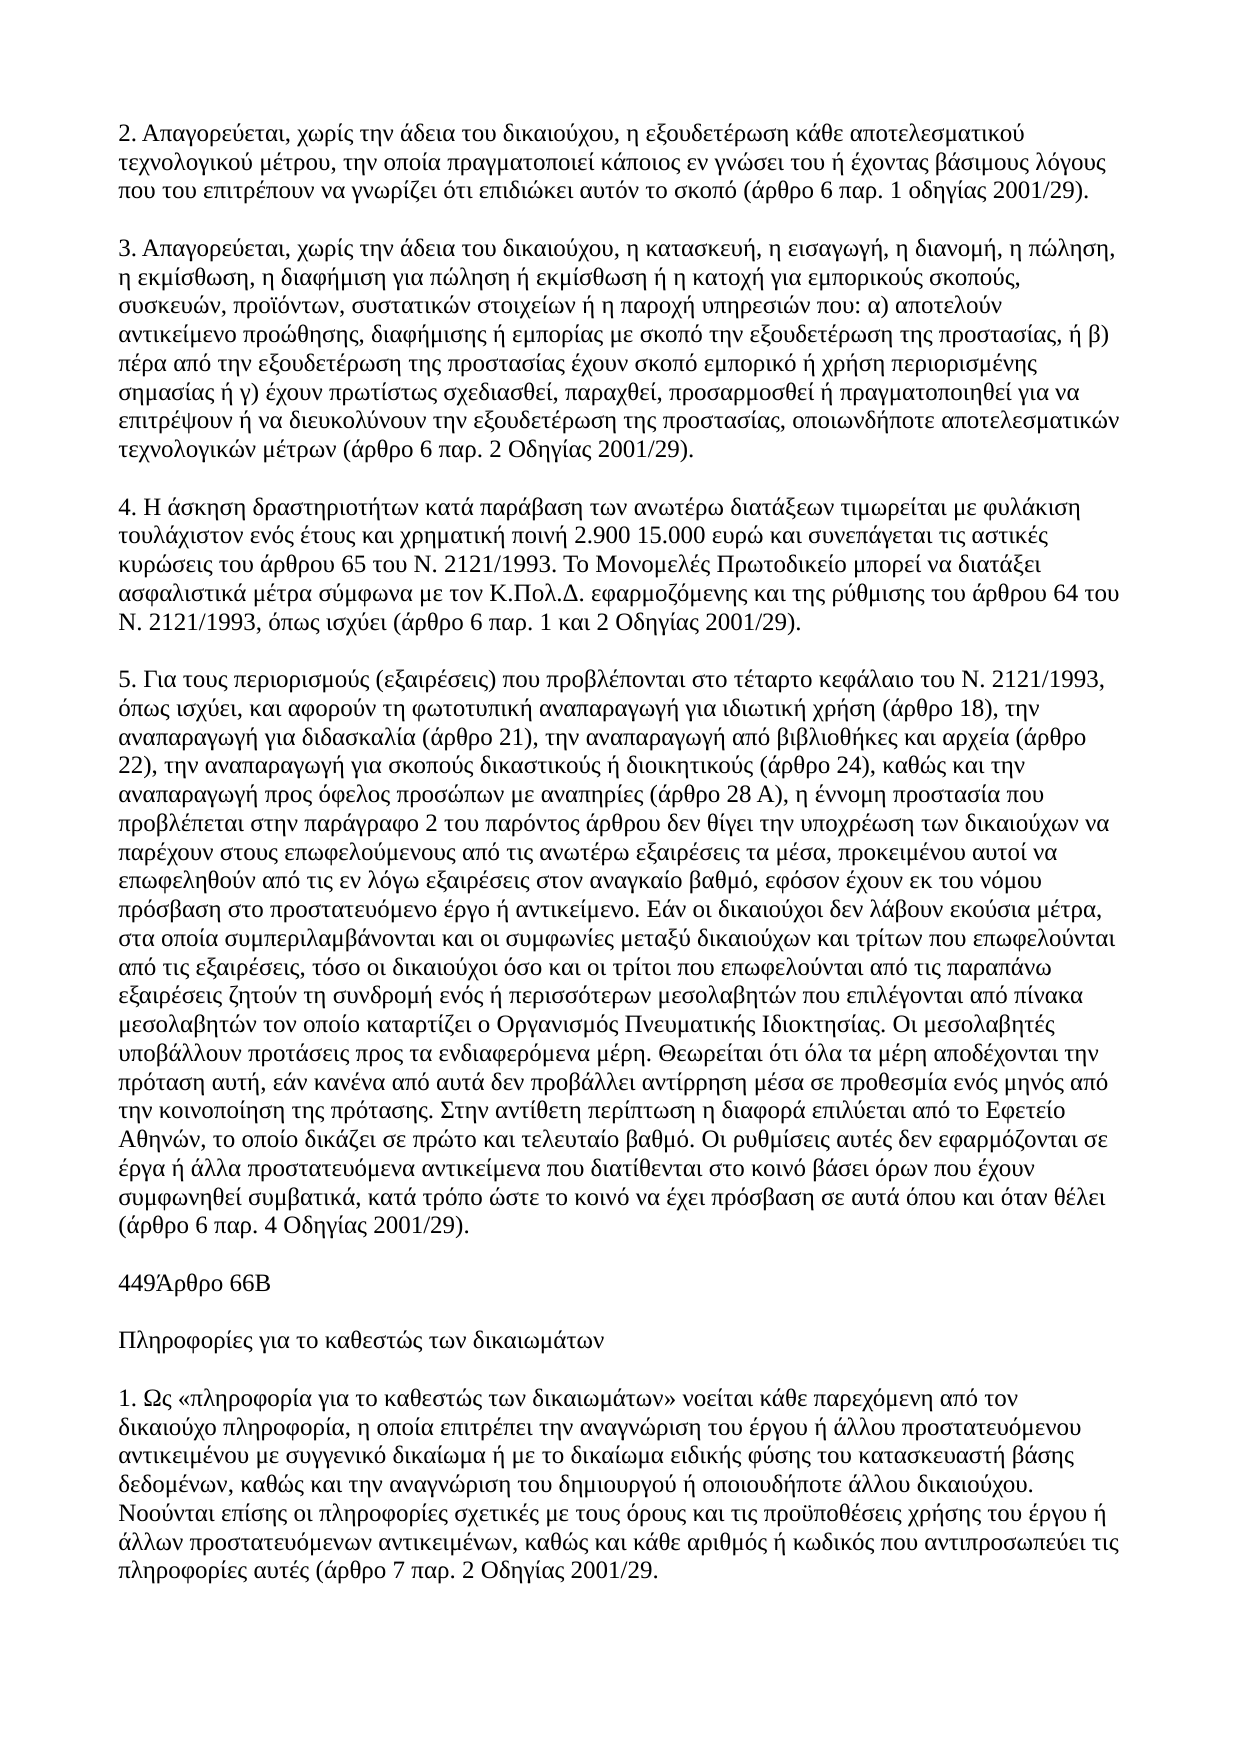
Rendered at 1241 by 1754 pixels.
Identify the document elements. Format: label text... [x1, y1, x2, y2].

text 2. Απαγορεύεται, χωρίς την άδεια του δικαιούχου, η εξουδετέρωση κάθε αποτελεσματικού τεχνολογικού μέτρου, την οποία πραγματοποιεί κάποιος εν γνώσει του ή έχοντας βάσιμους λόγους που του επιτρέπουν να γνωρίζει ότι επιδιώκει αυτόν το σκοπό (άρθρο 6 παρ. 1 οδηγίας 2001/29). [118, 118, 1122, 204]
text Πληροφορίες για το καθεστώς των δικαιωμάτων [118, 1326, 1122, 1354]
text 4. Η άσκηση δραστηριοτήτων κατά παράβαση των ανωτέρω διατάξεων τιμωρείται με φυλάκιση τουλάχιστον ενός έτους και χρηματική ποινή 2.900 15.000 ευρώ και συνεπάγεται τις αστικές κυρώσεις του άρθρου 65 του Ν. 2121/1993. Το Μονομελές Πρωτοδικείο μπορεί να διατάξει ασφαλιστικά μέτρα σύμφωνα με τον Κ.Πολ.Δ. εφαρμοζόμενης και της ρύθμισης του άρθρου 64 του Ν. 2121/1993, όπως ισχύει (άρθρο 6 παρ. 1 και 2 Οδηγίας 2001/29). [118, 492, 1122, 636]
text 3. Απαγορεύεται, χωρίς την άδεια του δικαιούχου, η κατασκευή, η εισαγωγή, η διανομή, η πώληση, η εκμίσθωση, η διαφήμιση για πώληση ή εκμίσθωση ή η κατοχή για εμπορικούς σκοπούς, συσκευών, προϊόντων, συστατικών στοιχείων ή η παροχή υπηρεσιών που: α) αποτελούν αντικείμενο προώθησης, διαφήμισης ή εμπορίας με σκοπό την εξουδετέρωση της προστασίας, ή β) πέρα από την εξουδετέρωση της προστασίας έχουν σκοπό εμπορικό ή χρήση περιορισμένης σημασίας ή γ) έχουν πρωτίστως σχεδιασθεί, παραχθεί, προσαρμοσθεί ή πραγματοποιηθεί για να επιτρέψουν ή να διευκολύνουν την εξουδετέρωση της προστασίας, οποιωνδήποτε αποτελεσματικών τεχνολογικών μέτρων (άρθρο 6 παρ. 2 Οδηγίας 2001/29). [118, 233, 1122, 463]
text 5. Για τους περιορισμούς (εξαιρέσεις) που προβλέπονται στο τέταρτο κεφάλαιο του Ν. 2121/1993, όπως ισχύει, και αφορούν τη φωτοτυπική αναπαραγωγή για ιδιωτική χρήση (άρθρο 18), την αναπαραγωγή για διδασκαλία (άρθρο 21), την αναπαραγωγή από βιβλιοθήκες και αρχεία (άρθρο 22), την αναπαραγωγή για σκοπούς δικαστικούς ή διοικητικούς (άρθρο 24), καθώς και την αναπαραγωγή προς όφελος προσώπων με αναπηρίες (άρθρο 28 Α), η έννομη προστασία που προβλέπεται στην παράγραφο 2 του παρόντος άρθρου δεν θίγει την υποχρέωση των δικαιούχων να παρέχουν στους επωφελούμενους από τις ανωτέρω εξαιρέσεις τα μέσα, προκειμένου αυτοί να επωφεληθούν από τις εν λόγω εξαιρέσεις στον αναγκαίο βαθμό, εφόσον έχουν εκ του νόμου πρόσβαση στο προστατευόμενο έργο ή αντικείμενο. Εάν οι δικαιούχοι δεν λάβουν εκούσια μέτρα, στα οποία συμπεριλαμβάνονται και οι συμφωνίες μεταξύ δικαιούχων και τρίτων που επωφελούνται από τις εξαιρέσεις, τόσο οι δικαιούχοι όσο και οι τρίτοι που επωφελούνται από τις παραπάνω εξαιρέσεις ζητούν τη συνδρομή ενός ή περισσότερων μεσολαβητών που επιλέγονται από πίνακα μεσολαβητών τον οποίο καταρτίζει ο Οργανισμός Πνευματικής Ιδιοκτησίας. Οι μεσολαβητές υποβάλλουν προτάσεις προς τα ενδιαφερόμενα μέρη. Θεωρείται ότι όλα τα μέρη αποδέχονται την πρόταση αυτή, εάν κανένα από αυτά δεν προβάλλει αντίρρηση μέσα σε προθεσμία ενός μηνός από την κοινοποίηση της πρότασης. Στην αντίθετη περίπτωση η διαφορά επιλύεται από το Εφετείο Αθηνών, το οποίο δικάζει σε πρώτο και τελευταίο βαθμό. Οι ρυθμίσεις αυτές δεν εφαρμόζονται σε έργα ή άλλα προστατευόμενα αντικείμενα που διατίθενται στο κοινό βάσει όρων που έχουν συμφωνηθεί συμβατικά, κατά τρόπο ώστε το κοινό να έχει πρόσβαση σε αυτά όπου και όταν θέλει (άρθρο 6 παρ. 4 Οδηγίας 2001/29). [118, 664, 1122, 1239]
text 1. Ως «πληροφορία για το καθεστώς των δικαιωμάτων» νοείται κάθε παρεχόμενη από τον δικαιούχο πληροφορία, η οποία επιτρέπει την αναγνώριση του έργου ή άλλου προστατευόμενου αντικειμένου με συγγενικό δικαίωμα ή με το δικαίωμα ειδικής φύσης του κατασκευαστή βάσης δεδομένων, καθώς και την αναγνώριση του δημιουργού ή οποιουδήποτε άλλου δικαιούχου. Νοούνται επίσης οι πληροφορίες σχετικές με τους όρους και τις προϋποθέσεις χρήσης του έργου ή άλλων προστατευόμενων αντικειμένων, καθώς και κάθε αριθμός ή κωδικός που αντιπροσωπεύει τις πληροφορίες αυτές (άρθρο 7 παρ. 2 Οδηγίας 2001/29. [118, 1383, 1122, 1584]
text 449Άρθρο 66Β [118, 1268, 1122, 1297]
